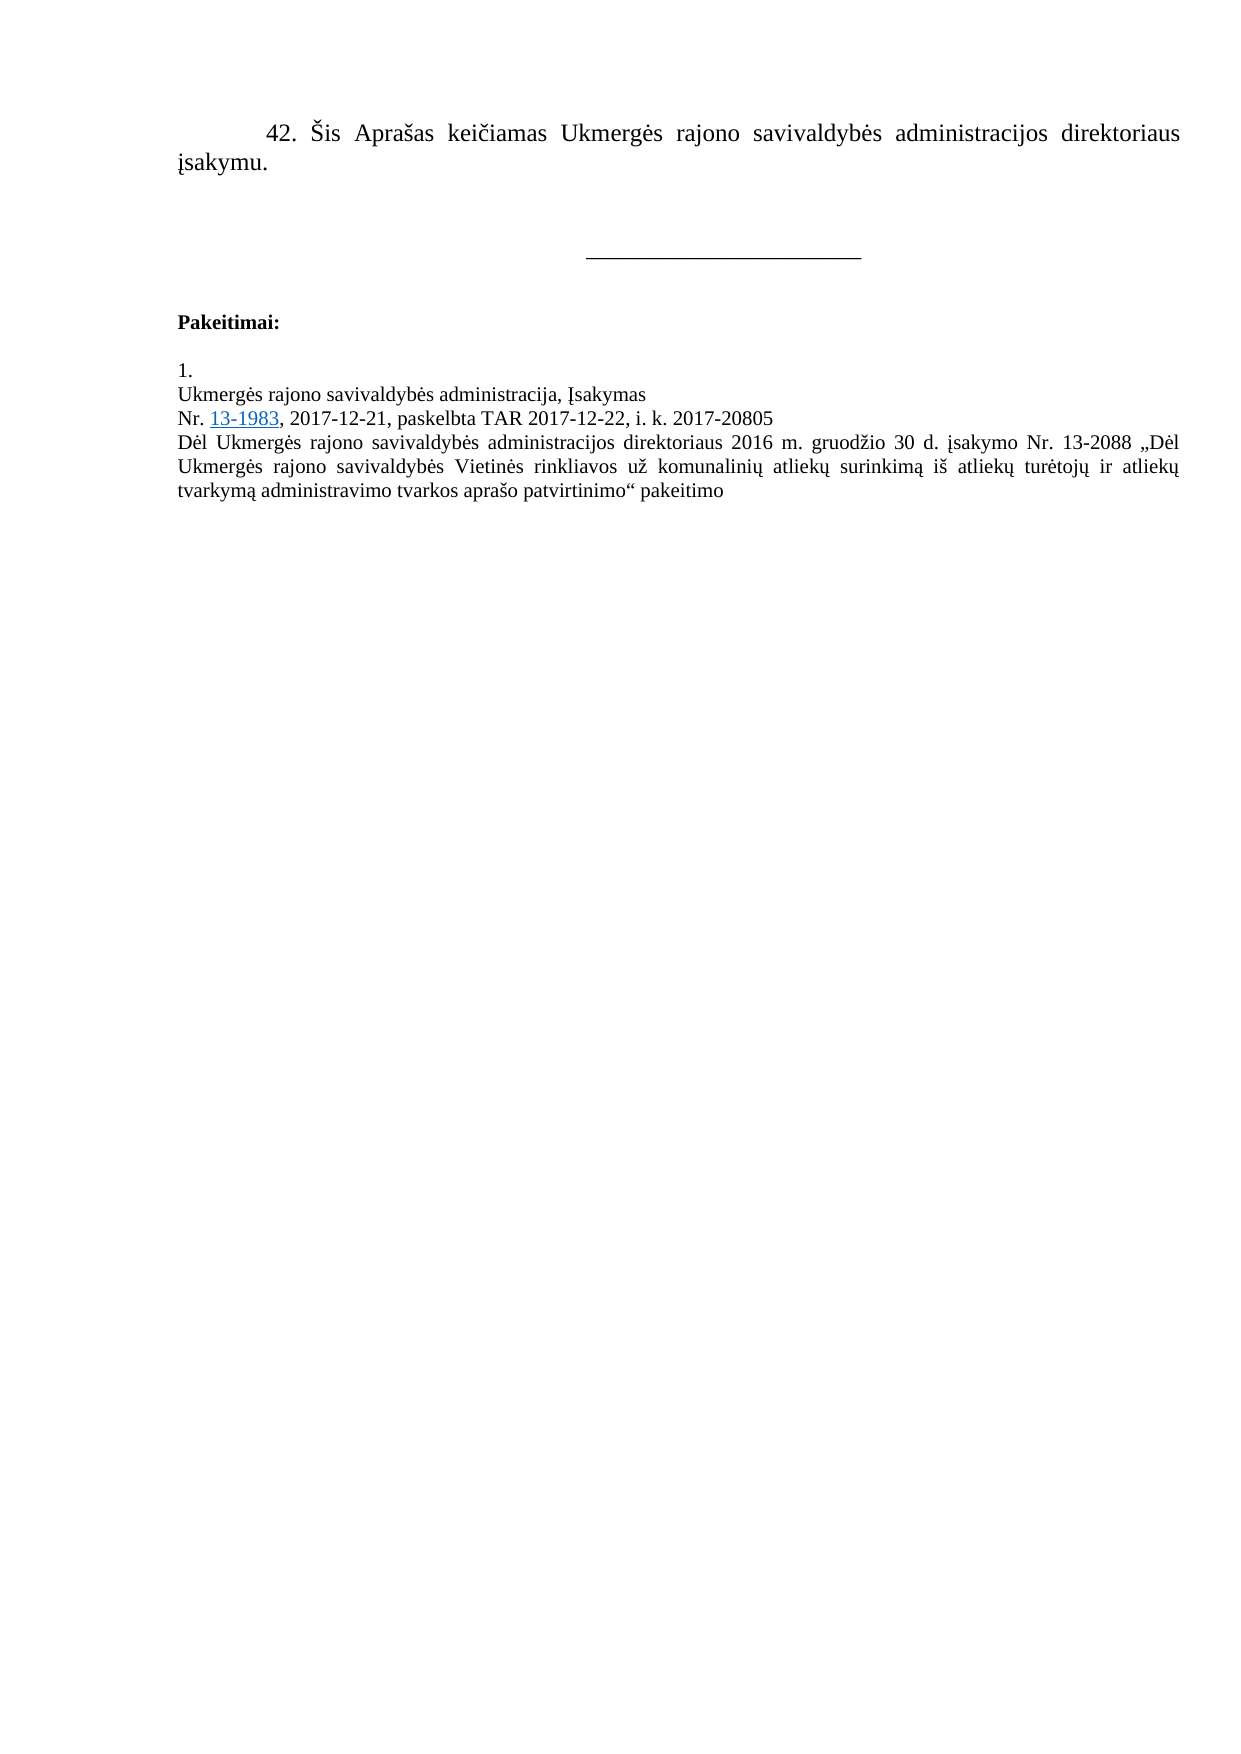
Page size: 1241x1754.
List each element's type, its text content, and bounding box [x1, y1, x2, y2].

text Dėl Ukmergės rajono savivaldybės administracijos direktoriaus 2016 m. gruodžio 30 d. įsakymo Nr. 13-2088 „Dėl Ukmergės rajono savivaldybės Vietinės rinkliavos už komunalinių atliekų surinkimą iš atliekų turėtojų ir atliekų tvarkymą administravimo tvarkos aprašo patvirtinimo“ pakeitimo [177, 430, 1181, 502]
text Ukmergės rajono savivaldybės administracija, Įsakymas [177, 382, 1181, 406]
text Nr. 13-1983, 2017-12-21, paskelbta TAR 2017-12-22, i. k. 2017-20805 [177, 406, 1181, 430]
text 42. Šis Aprašas keičiamas Ukmergės rajono savivaldybės administracijos direktoriaus įsakymu. [177, 118, 1181, 176]
text ______________________ [177, 233, 1181, 262]
text 1. [177, 358, 1181, 382]
text Pakeitimai: [177, 310, 1181, 334]
